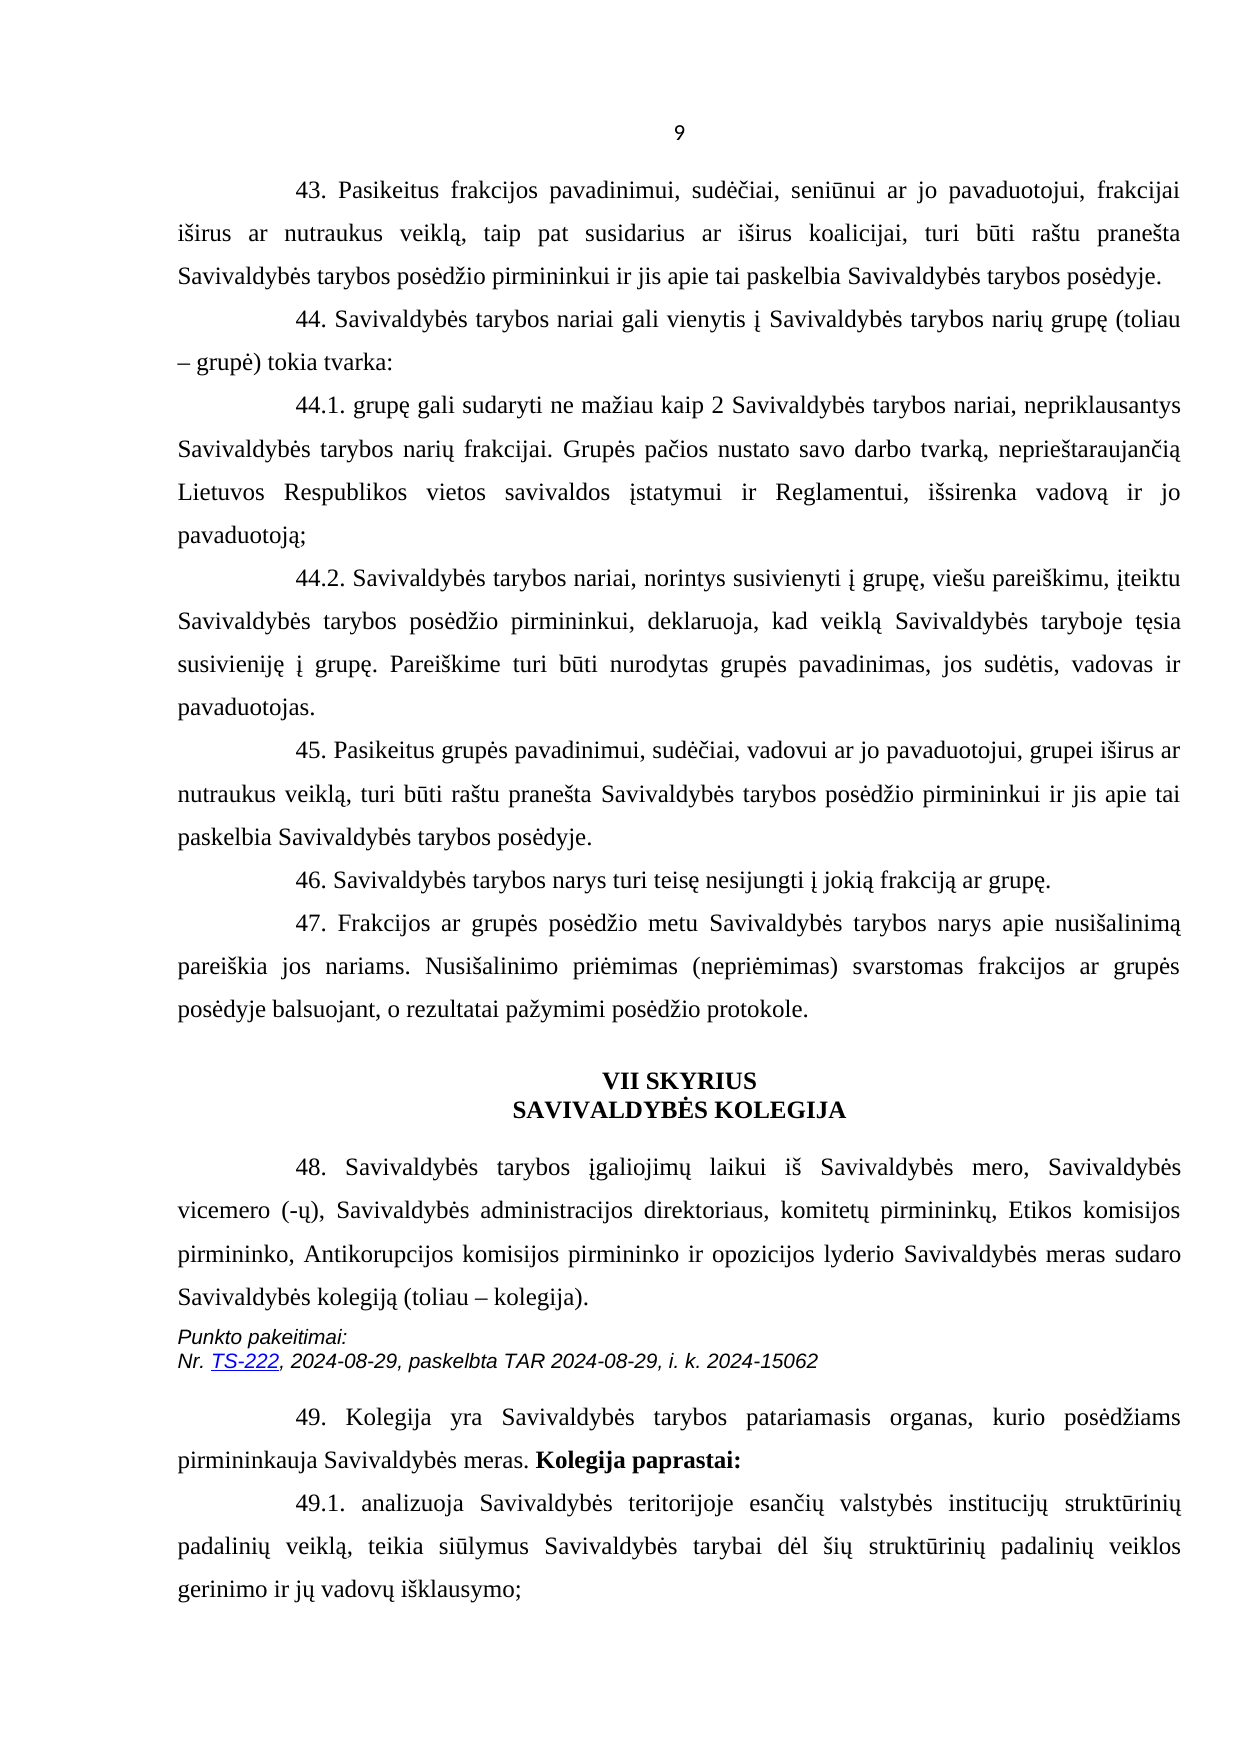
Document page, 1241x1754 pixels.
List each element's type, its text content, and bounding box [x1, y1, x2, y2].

text 47. Frakcijos ar grupės posėdžio metu Savivaldybės tarybos narys apie nusišalinimą pareiškia jos nariams. Nusišalinimo priėmimas (nepriėmimas) svarstomas frakcijos ar grupės posėdyje balsuojant, o rezultatai pažymimi posėdžio protokole. [177, 908, 1181, 1023]
text 48. Savivaldybės tarybos įgaliojimų laikui iš Savivaldybės mero, Savivaldybės vicemero (-ų), Savivaldybės administracijos direktoriaus, komitetų pirmininkų, Etikos komisijos pirmininko, Antikorupcijos komisijos pirmininko ir opozicijos lyderio Savivaldybės meras sudaro Savivaldybės kolegiją (toliau – kolegija). [177, 1152, 1181, 1311]
text Nr. TS-222, 2024-08-29, paskelbta TAR 2024-08-29, i. k. 2024-15062 [177, 1349, 1181, 1373]
text 44.1. grupę gali sudaryti ne mažiau kaip 2 Savivaldybės tarybos nariai, nepriklausantys Savivaldybės tarybos narių frakcijai. Grupės pačios nustato savo darbo tvarką, neprieštaraujančią Lietuvos Respublikos vietos savivaldos įstatymui ir Reglamentui, išsirenka vadovą ir jo pavaduotoją; [177, 391, 1181, 549]
text 45. Pasikeitus grupės pavadinimui, sudėčiai, vadovui ar jo pavaduotojui, grupei iširus ar nutraukus veiklą, turi būti raštu pranešta Savivaldybės tarybos posėdžio pirmininkui ir jis apie tai paskelbia Savivaldybės tarybos posėdyje. [177, 736, 1181, 851]
text Punkto pakeitimai: [177, 1325, 1181, 1349]
text 46. Savivaldybės tarybos narys turi teisę nesijungti į jokią frakciją ar grupę. [177, 865, 1181, 894]
text 49. Kolegija yra Savivaldybės tarybos patariamasis organas, kurio posėdžiams pirmininkauja Savivaldybės meras. Kolegija paprastai: [177, 1402, 1181, 1473]
text SAVIVALDYBĖS KOLEGIJA [177, 1095, 1181, 1124]
text VII SKYRIUS [177, 1066, 1181, 1095]
text 43. Pasikeitus frakcijos pavadinimui, sudėčiai, seniūnui ar jo pavaduotojui, frakcijai iširus ar nutraukus veiklą, taip pat susidarius ar iširus koalicijai, turi būti raštu pranešta Savivaldybės tarybos posėdžio pirmininkui ir jis apie tai paskelbia Savivaldybės tarybos posėdyje. [177, 175, 1181, 290]
text 44. Savivaldybės tarybos nariai gali vienytis į Savivaldybės tarybos narių grupę (toliau – grupė) tokia tvarka: [177, 304, 1181, 376]
text 44.2. Savivaldybės tarybos nariai, norintys susivienyti į grupę, viešu pareiškimu, įteiktu Savivaldybės tarybos posėdžio pirmininkui, deklaruoja, kad veiklą Savivaldybės taryboje tęsia susivieniję į grupę. Pareiškime turi būti nurodytas grupės pavadinimas, jos sudėtis, vadovas ir pavaduotojas. [177, 563, 1181, 721]
text 49.1. analizuoja Savivaldybės teritorijoje esančių valstybės institucijų struktūrinių padalinių veiklą, teikia siūlymus Savivaldybės tarybai dėl šių struktūrinių padalinių veiklos gerinimo ir jų vadovų išklausymo; [177, 1488, 1181, 1603]
